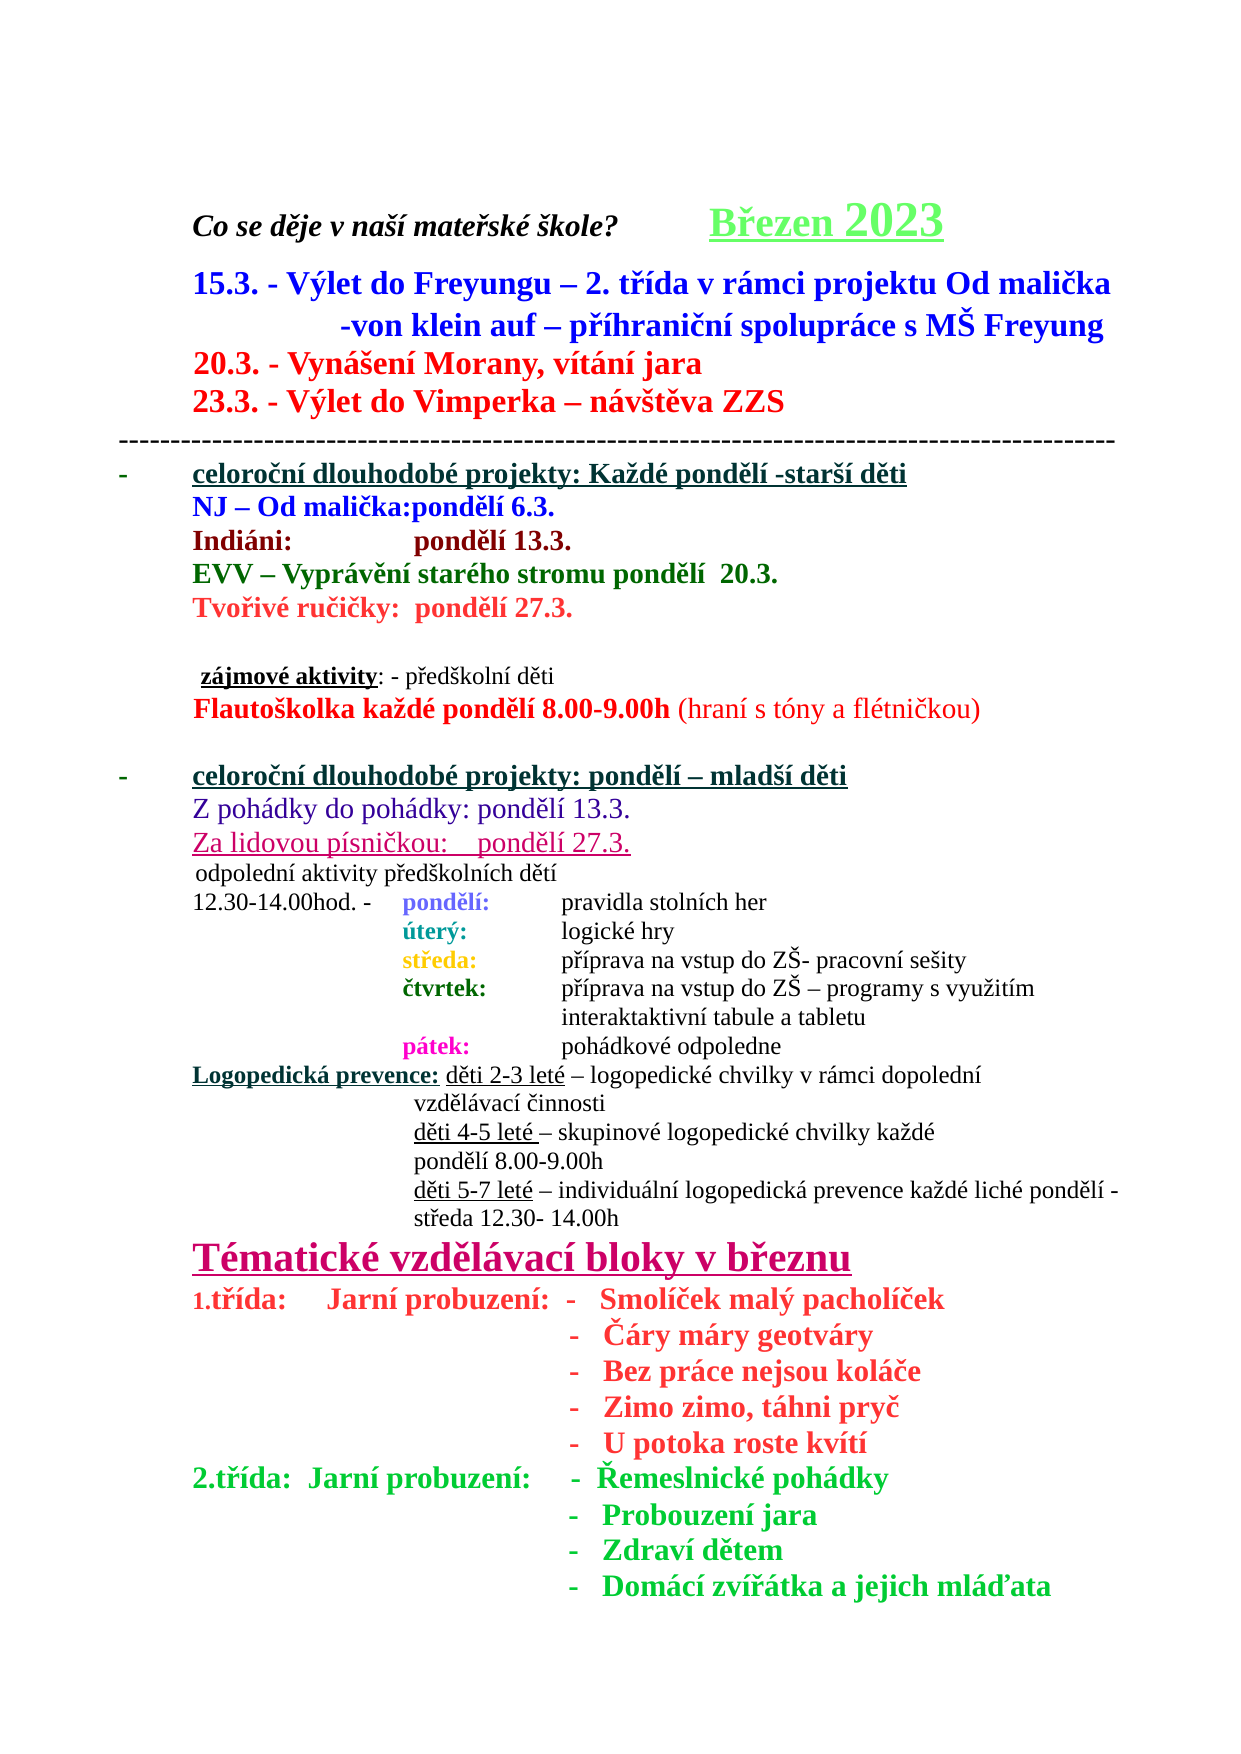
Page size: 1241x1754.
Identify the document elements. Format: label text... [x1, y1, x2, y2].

text EVV – Vyprávění starého stromu pondělí 20.3. [118, 557, 1122, 590]
list - Probouzení jara [531, 1496, 1122, 1532]
text Tvořivé ručičky: pondělí 27.3. [118, 590, 1122, 624]
text 15.3. - Výlet do Freyungu – 2. třída v rámci projektu Od malička -von klein auf – příhraniční spolupráce s MŠ Freyung [118, 247, 1122, 343]
text Logopedická prevence: děti 2-3 leté – logopedické chvilky v rámci dopolední vzdělávací činnosti [118, 1060, 1122, 1117]
text Indiáni: pondělí 13.3. [118, 523, 1122, 557]
text Za lidovou písničkou: pondělí 27.3. [118, 825, 1122, 858]
text děti 4-5 leté – skupinové logopedické chvilky každé pondělí 8.00-9.00h [118, 1117, 1122, 1175]
text - Čáry máry geotváry [118, 1316, 1122, 1352]
text Tématické vzdělávací bloky v březnu [118, 1232, 1122, 1280]
text středa: příprava na vstup do ZŠ- pracovní sešity [118, 945, 1122, 973]
list - Domácí zvířátka a jejich mláďata [531, 1568, 1122, 1603]
list Flautoškolka každé pondělí 8.00-9.00h (hraní s tóny a flétničkou) [156, 691, 1122, 724]
text 20.3. - Vynášení Morany, vítání jara [118, 343, 1122, 382]
text - Zimo zimo, táhni pryč [118, 1388, 1122, 1424]
text 2.třída: Jarní probuzení: - Řemeslnické pohádky [118, 1460, 1122, 1496]
text 1.třída: Jarní probuzení: - Smolíček malý pacholíček [118, 1280, 1122, 1316]
text - Bez práce nejsou koláče [118, 1352, 1122, 1388]
list zájmové aktivity: - předškolní děti [156, 657, 1122, 691]
text odpolední aktivity předškolních dětí [118, 858, 1122, 887]
list - celoroční dlouhodobé projekty: Každé pondělí -starší děti [83, 456, 1122, 489]
text Z pohádky do pohádky: pondělí 13.3. [118, 791, 1122, 825]
list - Zdraví dětem [531, 1532, 1122, 1568]
text úterý: logické hry [118, 916, 1122, 945]
text 12.30-14.00hod. - pondělí: pravidla stolních her [118, 887, 1122, 916]
text děti 5-7 leté – individuální logopedická prevence každé liché pondělí - středa 12.30- 14.00h [118, 1175, 1122, 1232]
text ------------------------------------------------------------------------------------------------ [118, 420, 1122, 456]
text 23.3. - Výlet do Vimperka – návštěva ZZS [118, 382, 1122, 420]
text pátek: pohádkové odpoledne [118, 1031, 1122, 1060]
text čtvrtek: příprava na vstup do ZŠ – programy s využitím interaktaktivní tabule a tabletu [118, 973, 1122, 1031]
text - U potoka roste kvítí [118, 1424, 1122, 1460]
text Co se děje v naší mateřské škole? Březen 2023 [118, 190, 1122, 247]
text NJ – Od malička:pondělí 6.3. [118, 489, 1122, 523]
text - celoroční dlouhodobé projekty: pondělí – mladší děti [118, 758, 1122, 791]
